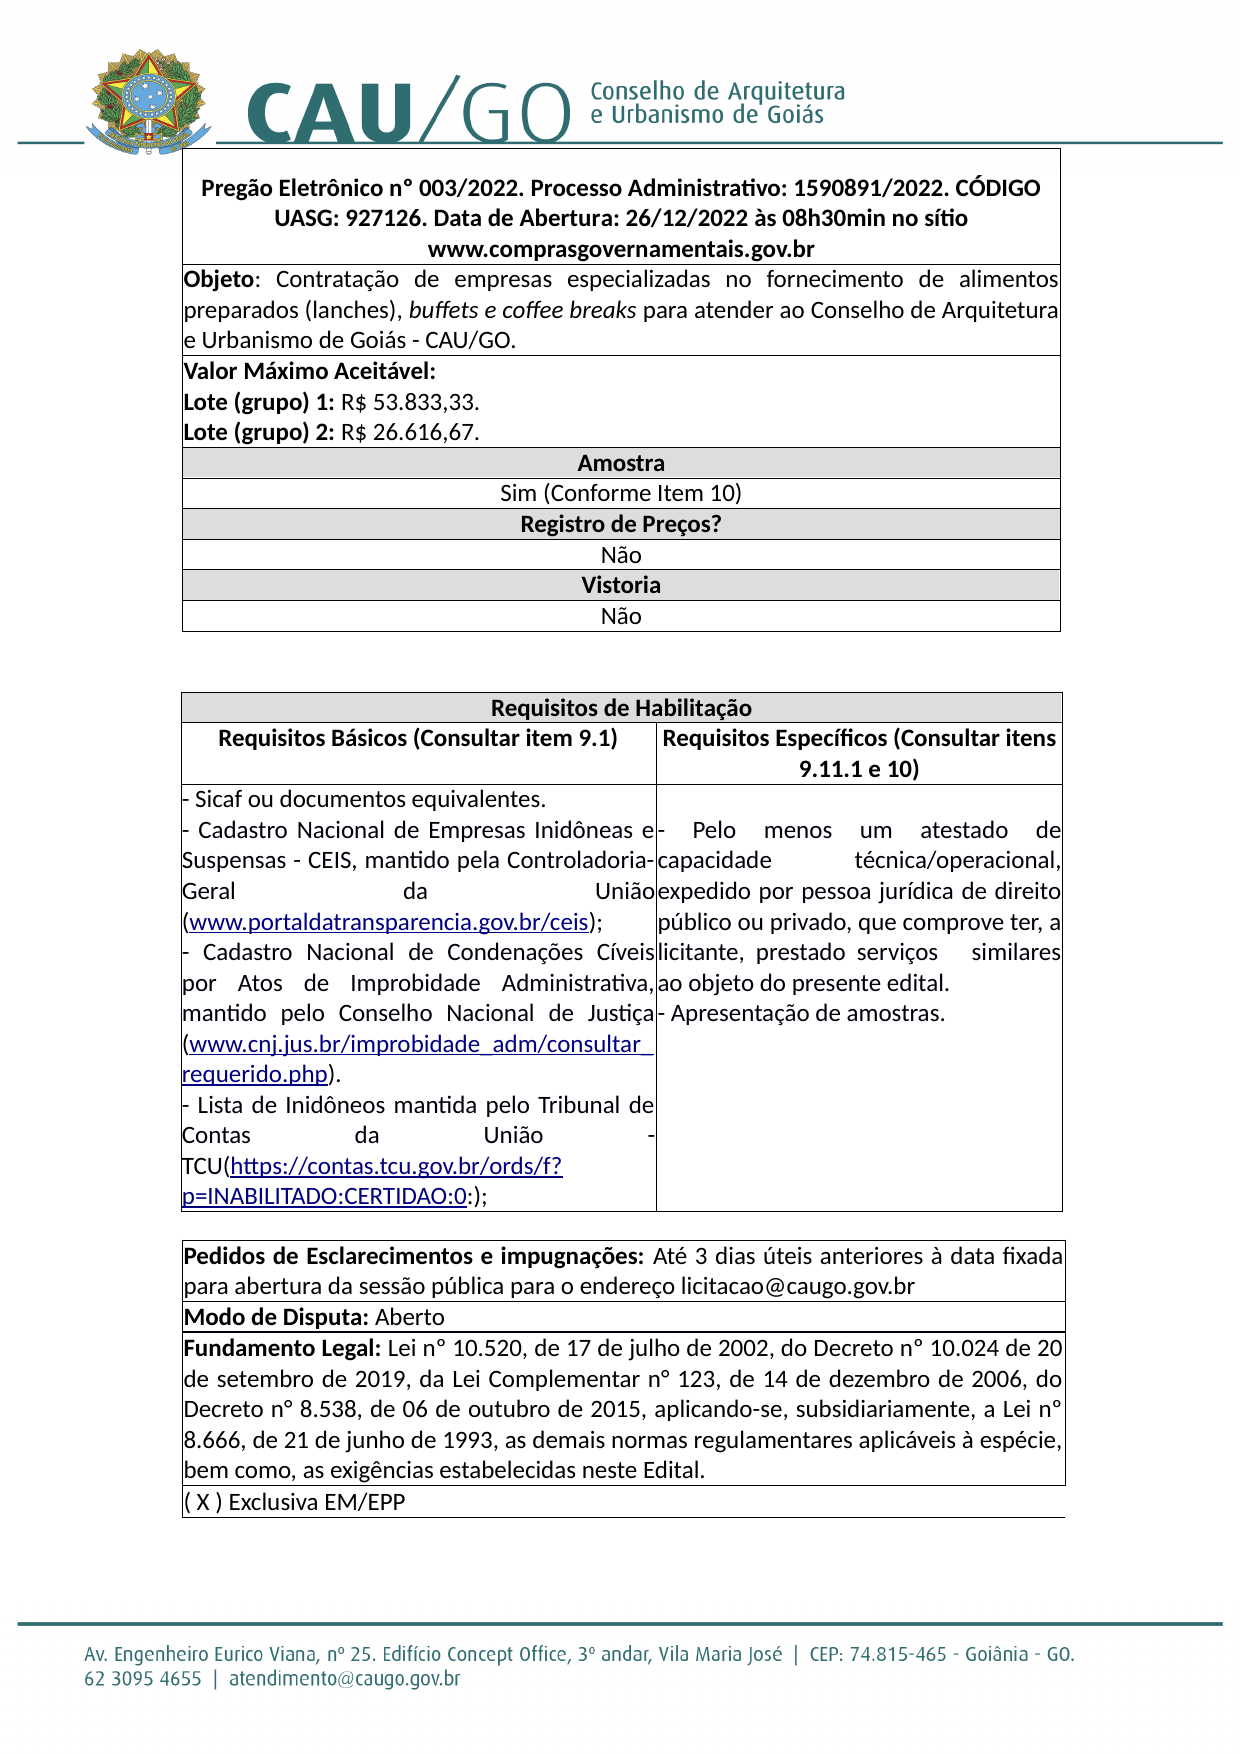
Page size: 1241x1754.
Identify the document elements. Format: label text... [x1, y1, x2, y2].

table_cell Fundamento Legal: Lei nº 10.520, de 17 de julho de 2002, do Decreto nº 10.024 de 20 de setembro de 2019, da Lei Complementar n° 123, de 14 de dezembro de 2006, do Decreto n° 8.538, de 06 de outubro de 2015, aplicando-se, subsidiariamente, a Lei nº 8.666, de 21 de junho de 1993, as demais normas regulamentares aplicáveis à espécie, bem como, as exigências estabelecidas neste Edital. [183, 1333, 1065, 1485]
table_cell Não [183, 540, 1060, 569]
table_cell Valor Máximo Aceitável: Lote (grupo) 1: R$ 53.833,33. Lote (grupo) 2: R$ 26.616,67. [183, 356, 1060, 447]
table_cell - Pelo menos um atestado de capacidade técnica/operacional, expedido por pessoa jurídica de direito público ou privado, que comprove ter, a licitante, prestado serviços similares ao objeto do presente edital. - Apresentação de amostras. [657, 785, 1062, 1211]
table_cell Não [183, 601, 1060, 631]
picture [0, 1605, 1240, 1754]
table_cell Requisitos Básicos (Consultar item 9.1) [182, 723, 656, 783]
table_header Pedidos de Esclarecimentos e impugnações: Até 3 dias úteis anteriores à data fixada para abertura da sessão pública para o endereço licitacao@caugo.gov.br [183, 1241, 1065, 1301]
table_cell Requisitos Específicos (Consultar itens 9.11.1 e 10) [657, 723, 1062, 783]
picture [0, 0, 1239, 172]
table_cell Amostra [183, 448, 1060, 477]
table_cell Sim (Conforme Item 10) [183, 479, 1060, 508]
picture [183, 149, 1060, 172]
table_cell ( X ) Exclusiva EM/EPP [183, 1486, 1065, 1517]
table_cell - Sicaf ou documentos equivalentes. - Cadastro Nacional de Empresas Inidôneas e Suspensas - CEIS, mantido pela Controladoria-Geral da União (www.portaldatransparencia.gov.br/ceis); - Cadastro Nacional de Condenações Cíveis por Atos de Improbidade Administrativa, mantido pelo Conselho Nacional de Justiça (www.cnj.jus.br/improbidade_adm/consultar_requerido.php). - Lista de Inidôneos mantida pelo Tribunal de Contas da União - TCU(https://contas.tcu.gov.br/ords/f?p=INABILITADO:CERTIDAO:0:); [182, 785, 656, 1211]
table_cell Registro de Preços? [183, 509, 1060, 539]
table_header Pregão Eletrônico nº 003/2022. Processo Administrativo: 1590891/2022. CÓDIGO UASG: 927126. Data de Abertura: 26/12/2022 às 08h30min no sítio www.comprasgovernamentais.gov.br [183, 172, 1060, 263]
table_cell Objeto: Contratação de empresas especializadas no fornecimento de alimentos preparados (lanches), buffets e coffee breaks para atender ao Conselho de Arquitetura e Urbanismo de Goiás - CAU/GO. [183, 265, 1060, 355]
table_cell Modo de Disputa: Aberto [183, 1302, 1065, 1331]
